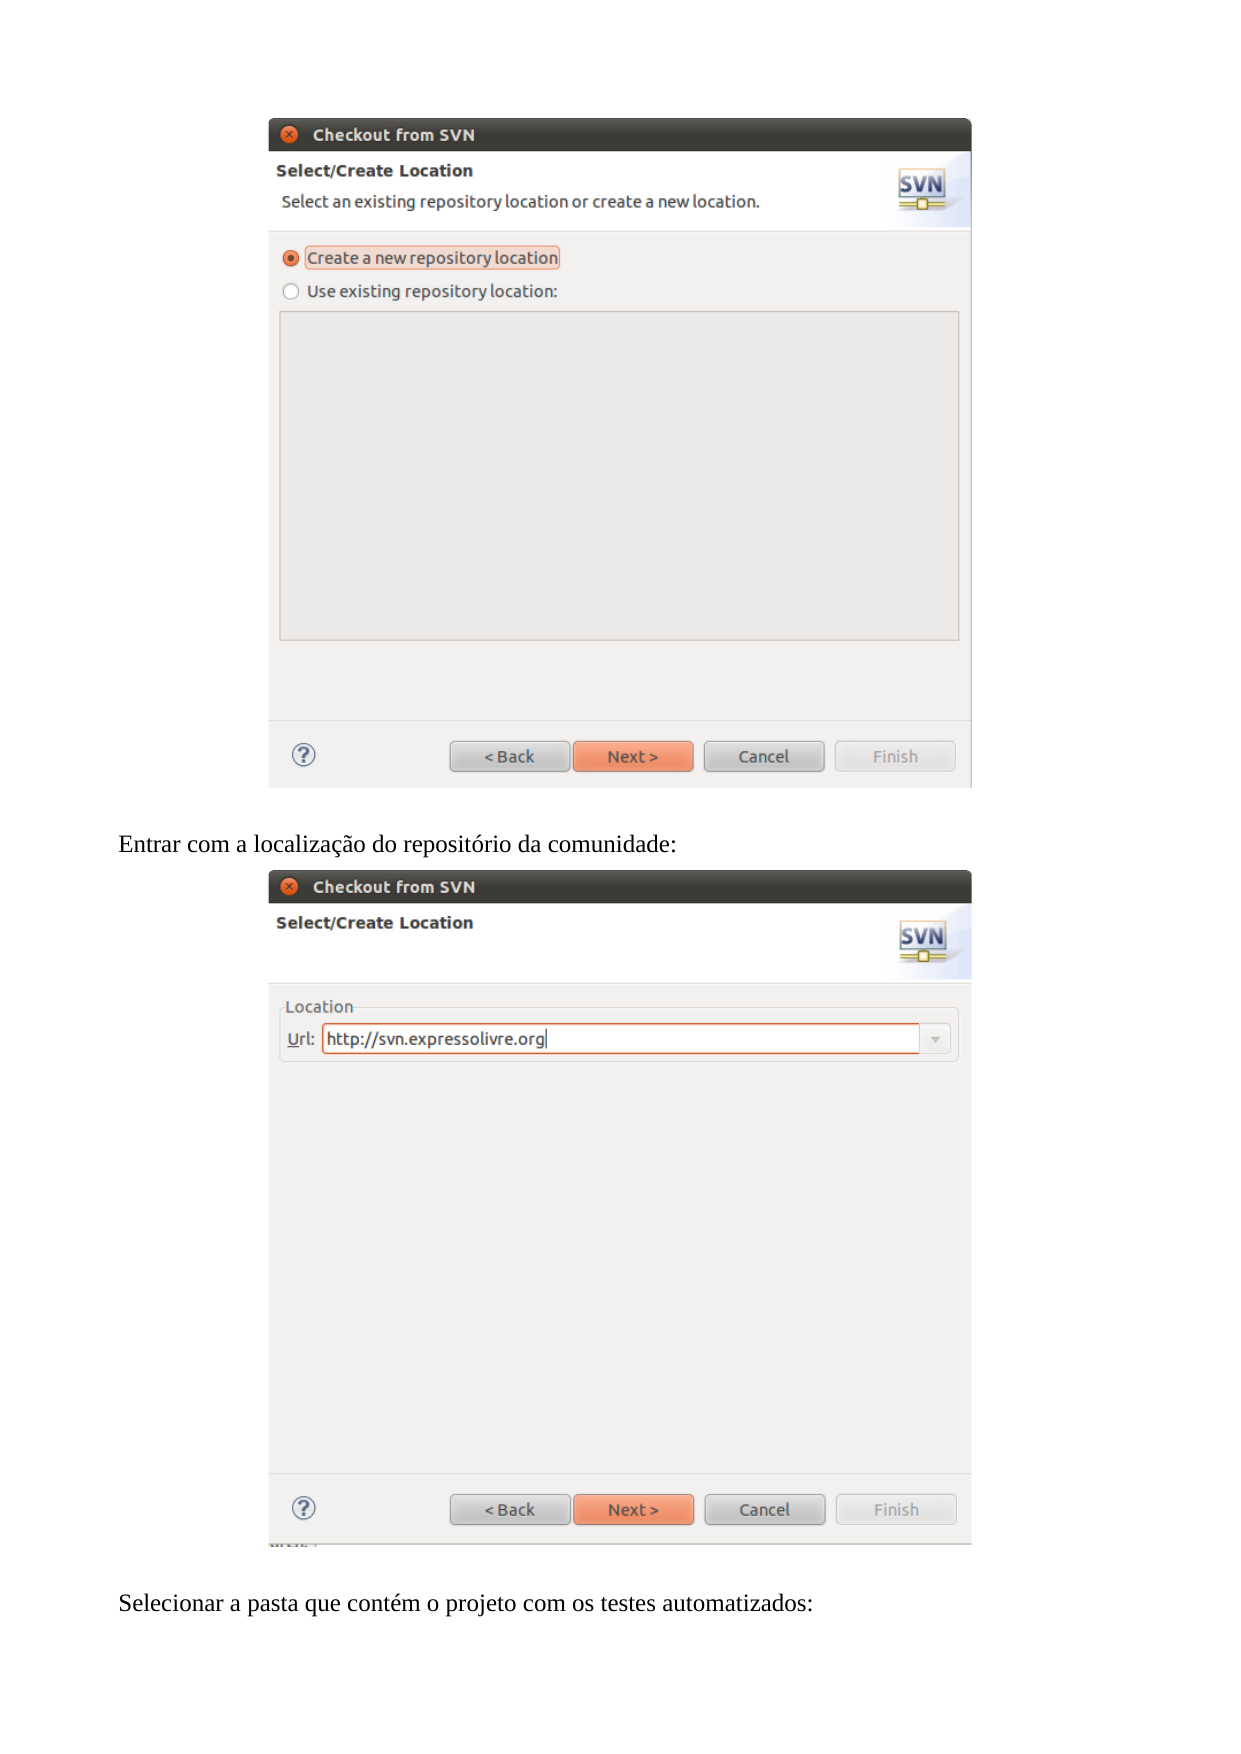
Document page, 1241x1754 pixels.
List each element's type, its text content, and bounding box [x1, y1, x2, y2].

text Selecionar a pasta que contém o projeto com os testes automatizados: [118, 1588, 1122, 1617]
picture [268, 870, 972, 1547]
text Entrar com a localização do repositório da comunidade: [118, 829, 1122, 858]
picture [268, 118, 972, 788]
